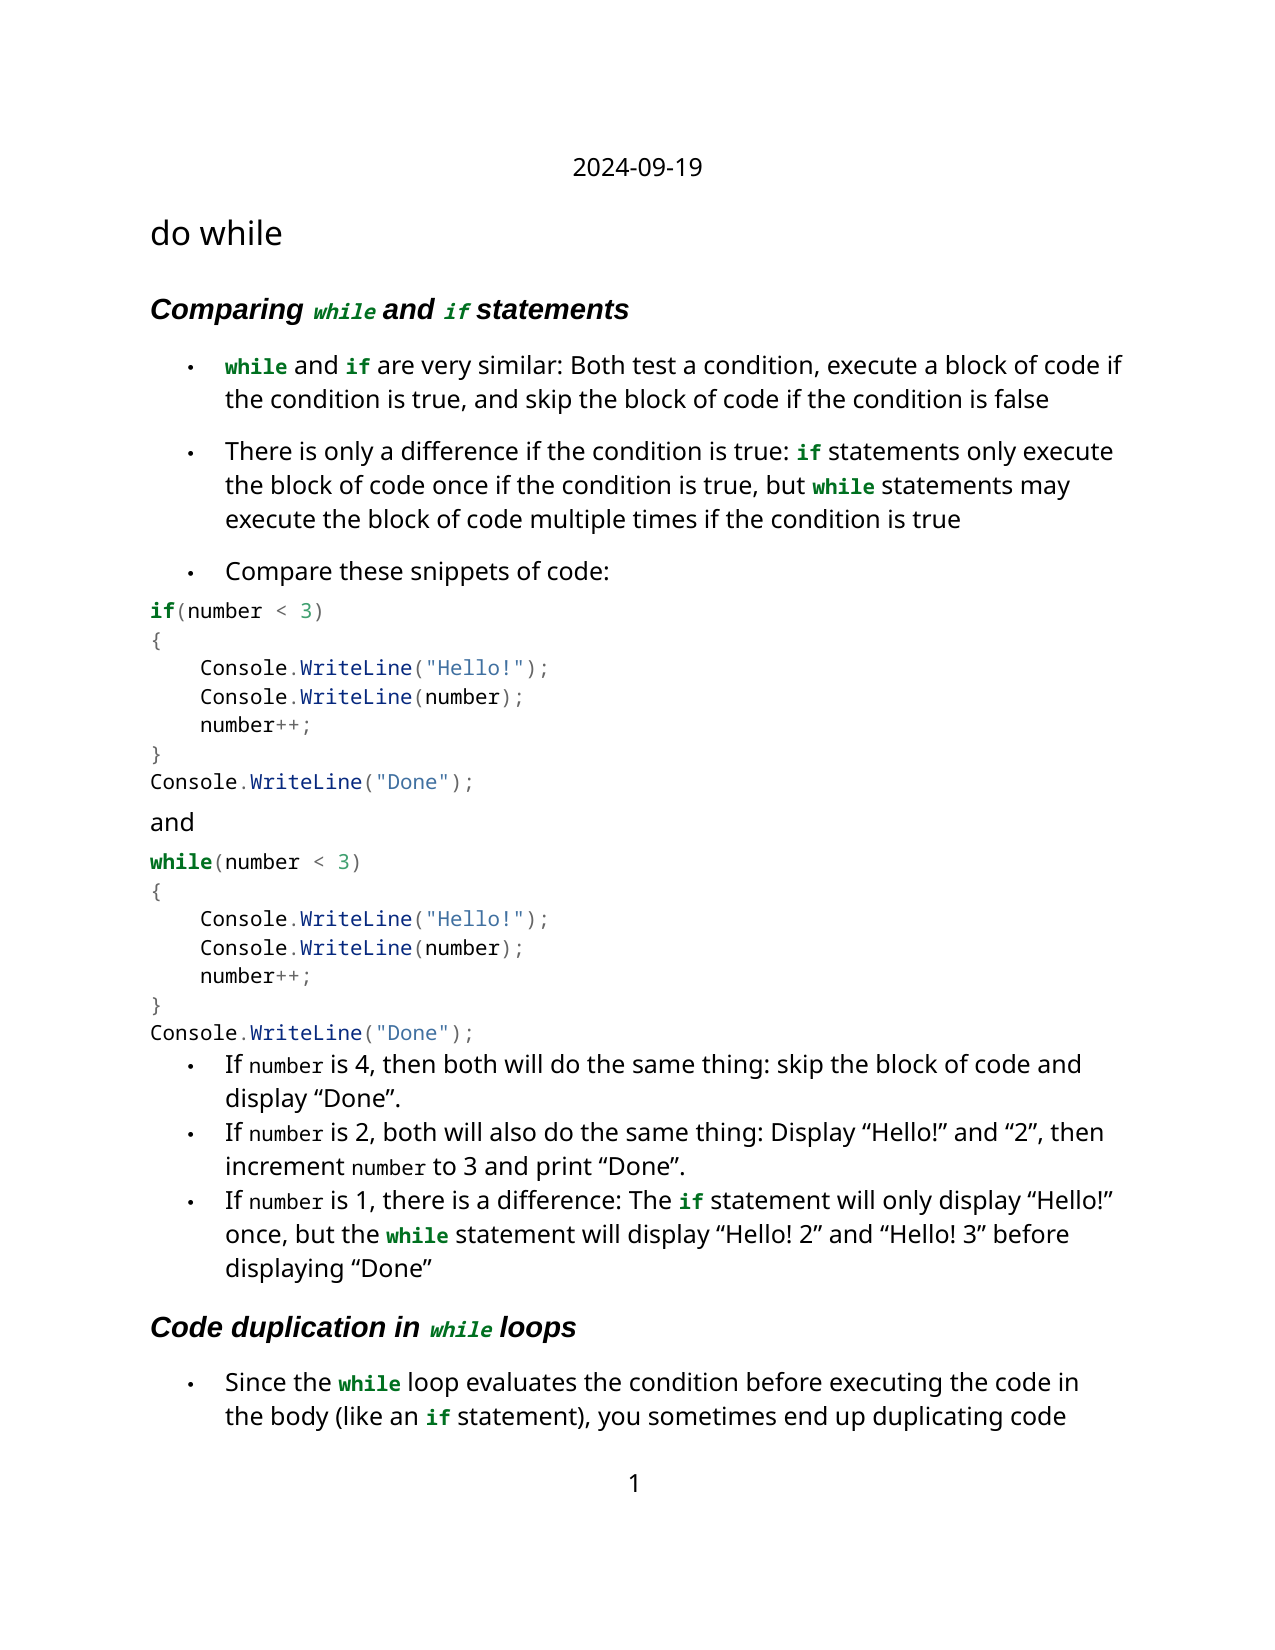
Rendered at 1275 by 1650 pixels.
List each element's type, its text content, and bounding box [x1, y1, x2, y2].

list If number is 2, both will also do the same thing: Display “Hello!” and “2”, then increment number to 3 and print “Done”. [187, 1115, 1125, 1183]
text Console.WriteLine("Hello!"); [150, 904, 1125, 933]
text Console.WriteLine("Done"); [150, 1018, 1125, 1047]
subtitle do while [150, 209, 1125, 255]
text number++; [150, 961, 1125, 990]
text Console.WriteLine("Done"); [150, 767, 1125, 796]
text Console.WriteLine(number); [150, 682, 1125, 710]
list There is only a difference if the condition is true: if statements only execute the block of code once if the condition is true, but while statements may execute the block of code multiple times if the condition is true [187, 433, 1125, 536]
subtitle Code duplication in while loops [150, 1310, 1125, 1343]
text and [150, 804, 1125, 838]
text number++; [150, 710, 1125, 739]
text { [150, 876, 1125, 904]
list Compare these snippets of code: [187, 553, 1125, 587]
text Console.WriteLine(number); [150, 933, 1125, 961]
text if(number < 3) [150, 596, 1125, 625]
list If number is 4, then both will do the same thing: skip the block of code and display “Done”. [187, 1047, 1125, 1115]
text Console.WriteLine("Hello!"); [150, 653, 1125, 682]
text { [150, 625, 1125, 653]
list while and if are very similar: Both test a condition, execute a block of code if the condition is true, and skip the block of code if the condition is false [187, 347, 1125, 415]
list If number is 1, there is a difference: The if statement will only display “Hello!” once, but the while statement will display “Hello! 2” and “Hello! 3” before displaying “Done” [187, 1183, 1125, 1285]
text 2024-09-19 [150, 150, 1125, 184]
text } [150, 739, 1125, 767]
list Since the while loop evaluates the condition before executing the code in the body (like an if statement), you sometimes end up duplicating code [187, 1365, 1125, 1433]
text } [150, 990, 1125, 1018]
text while(number < 3) [150, 847, 1125, 876]
subtitle Comparing while and if statements [150, 292, 1125, 326]
